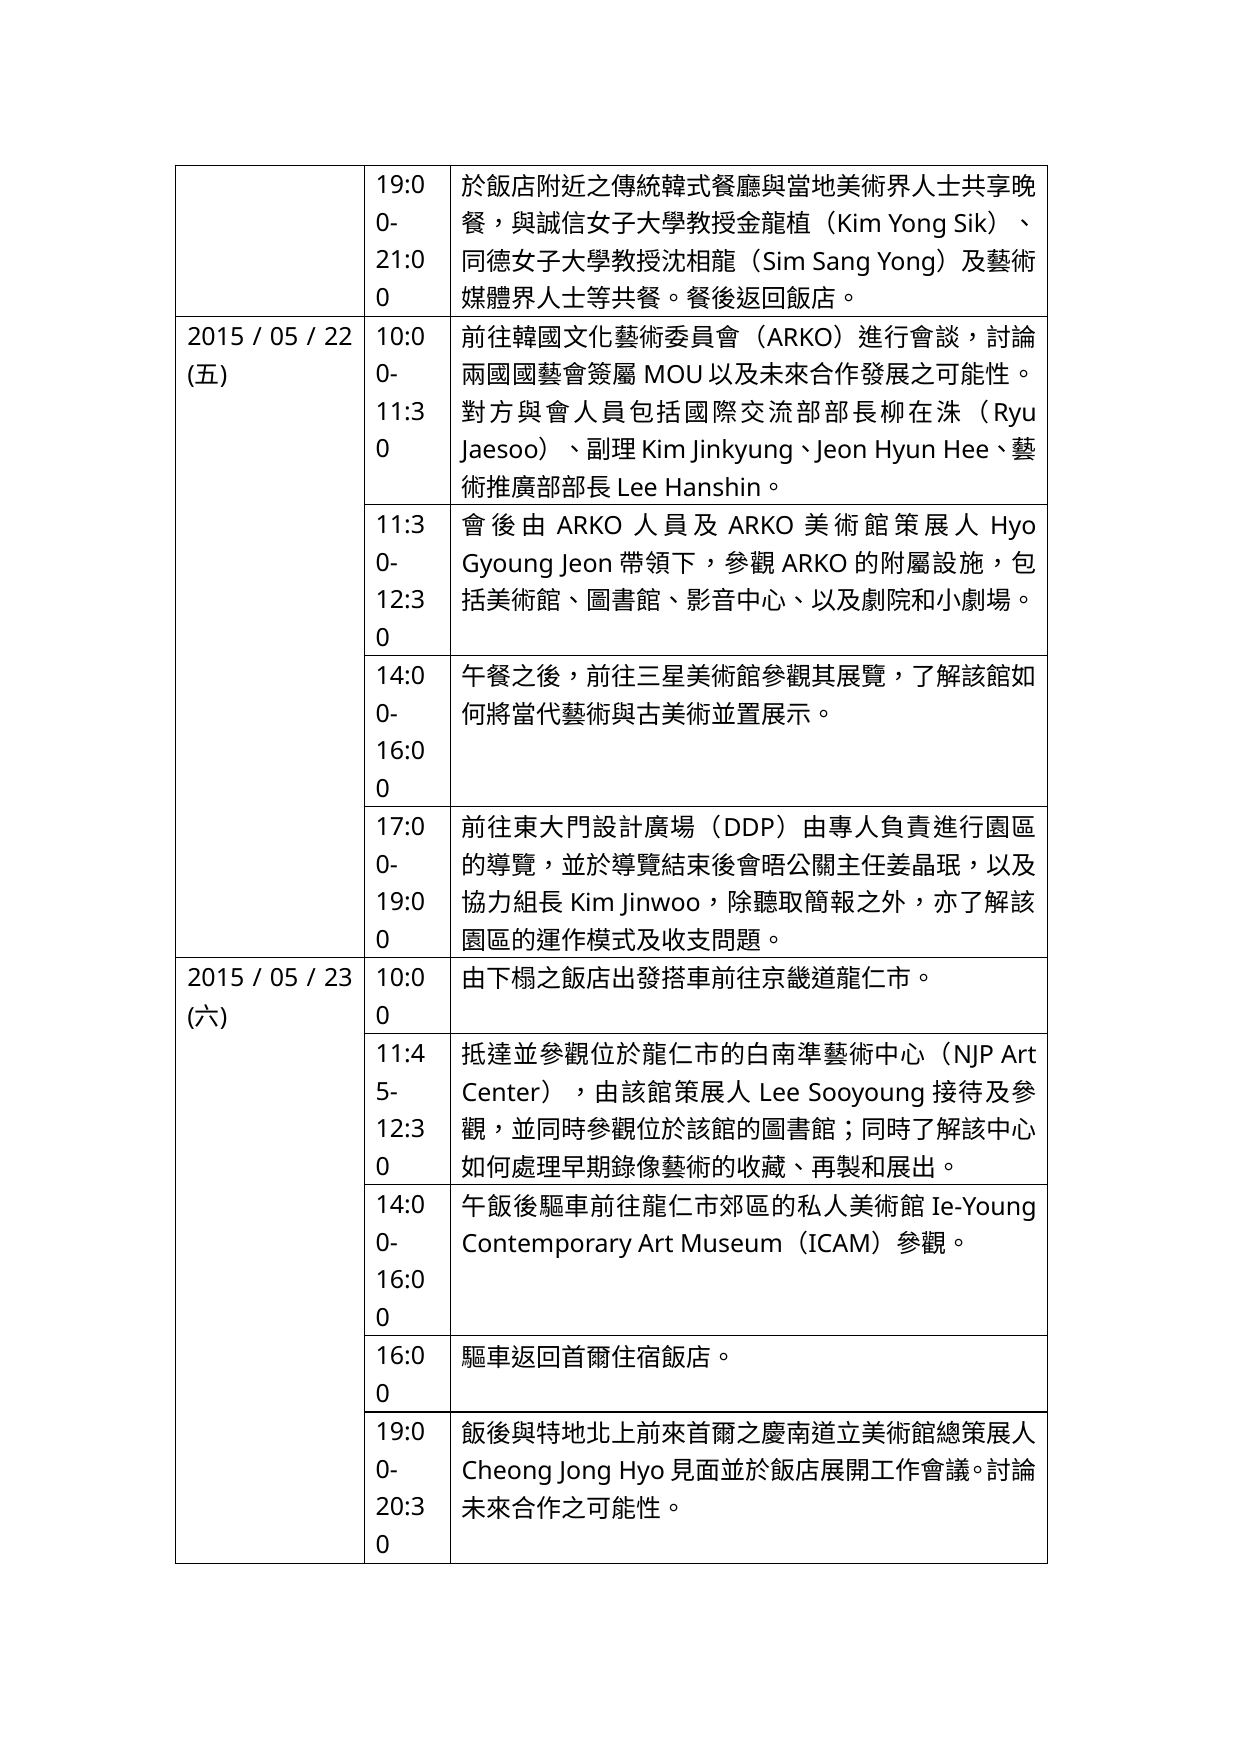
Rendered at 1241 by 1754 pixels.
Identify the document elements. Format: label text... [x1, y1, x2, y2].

table_cell 16:00 [365, 1336, 450, 1411]
table_cell 10:00- 11:30 [365, 317, 450, 504]
table_cell 19:00- 21:00 [365, 166, 450, 316]
table_cell 抵達並參觀位於龍仁市的白南準藝術中心（NJP Art Center），由該館策展人Lee Sooyoung接待及參觀，並同時參觀位於該館的圖書館；同時了解該中心如何處理早期錄像藝術的收藏、再製和展出。 [451, 1034, 1047, 1184]
table_header [176, 166, 364, 316]
table_cell 2015 / 05 / 22 (五) [176, 317, 364, 957]
table_cell 於飯店附近之傳統韓式餐廳與當地美術界人士共享晚餐，與誠信女子大學教授金龍植（Kim Yong Sik）、同德女子大學教授沈相龍（Sim Sang Yong）及藝術媒體界人士等共餐。餐後返回飯店。 [451, 166, 1047, 316]
table_cell 會後由ARKO人員及ARKO美術館策展人Hyo Gyoung Jeon帶領下，參觀ARKO的附屬設施，包括美術館、圖書館、影音中心、以及劇院和小劇場。 [451, 505, 1047, 655]
table_cell 飯後與特地北上前來首爾之慶南道立美術館總策展人Cheong Jong Hyo見面並於飯店展開工作會議。討論未來合作之可能性。 [451, 1413, 1047, 1562]
table_cell 14:00- 16:00 [365, 1185, 450, 1335]
table_cell 午飯後驅車前往龍仁市郊區的私人美術館Ie-Young Contemporary Art Museum（ICAM）參觀。 [451, 1185, 1047, 1335]
table_cell 2015 / 05 / 23 (六) [176, 958, 364, 1562]
table_cell 前往韓國文化藝術委員會（ARKO）進行會談，討論兩國國藝會簽屬MOU以及未來合作發展之可能性。對方與會人員包括國際交流部部長柳在洙（Ryu Jaesoo）、副理Kim Jinkyung、Jeon Hyun Hee、藝術推廣部部長Lee Hanshin。 [451, 317, 1047, 504]
table_cell 由下榻之飯店出發搭車前往京畿道龍仁市。 [451, 958, 1047, 1033]
table_cell 14:00- 16:00 [365, 656, 450, 806]
table_cell 驅車返回首爾住宿飯店。 [451, 1336, 1047, 1411]
table_cell 10:00 [365, 958, 450, 1033]
table_cell 前往東大門設計廣場（DDP）由專人負責進行園區的導覽，並於導覽結束後會晤公關主任姜晶珉，以及協力組長Kim Jinwoo，除聽取簡報之外，亦了解該園區的運作模式及收支問題。 [451, 807, 1047, 957]
table_cell 11:45- 12:30 [365, 1034, 450, 1184]
table_cell 17:00- 19:00 [365, 807, 450, 957]
table_cell 11:30- 12:30 [365, 505, 450, 655]
table_cell 午餐之後，前往三星美術館參觀其展覽，了解該館如何將當代藝術與古美術並置展示。 [451, 656, 1047, 806]
table_cell 19:00- 20:30 [365, 1413, 450, 1562]
